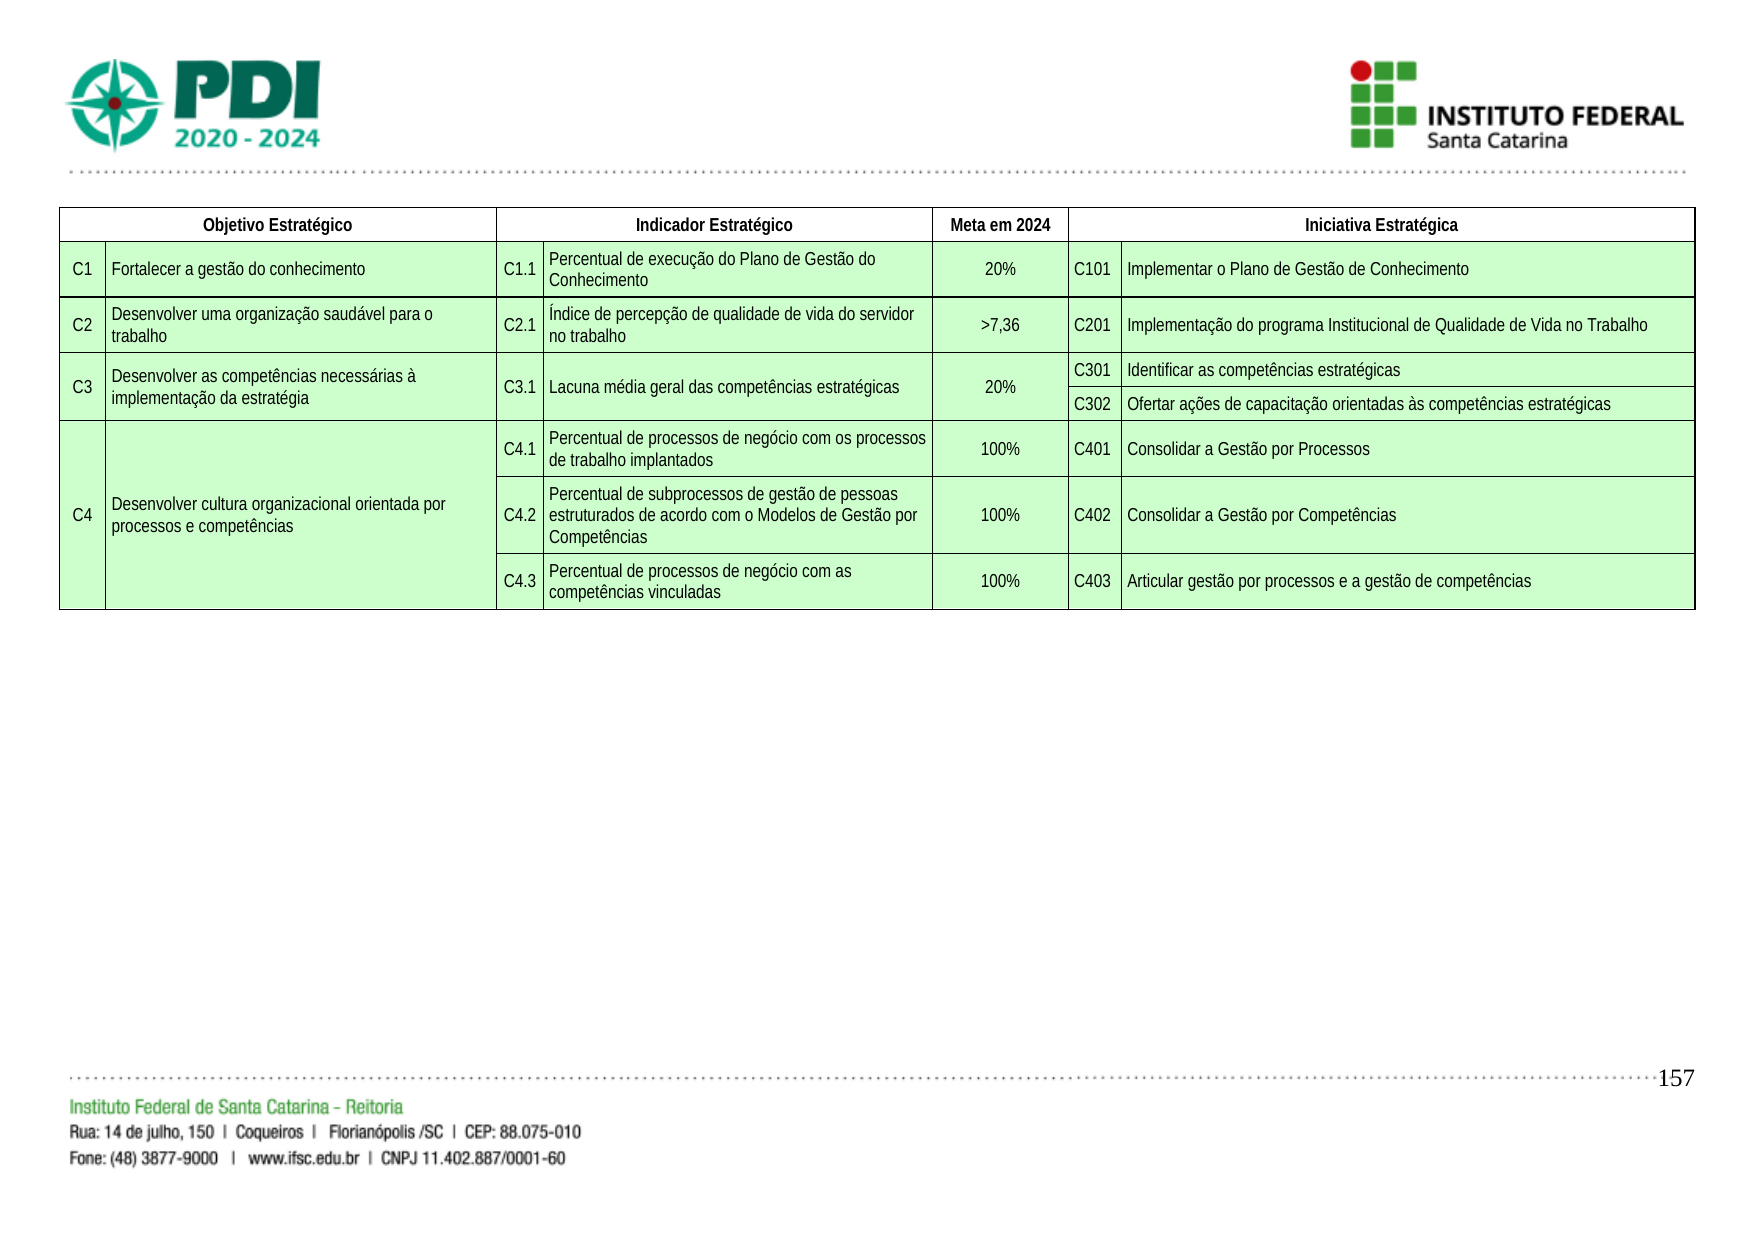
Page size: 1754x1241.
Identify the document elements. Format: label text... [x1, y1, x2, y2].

table_cell Fortalecer a gestão do conhecimento [106, 242, 496, 296]
table_cell C101 [1069, 242, 1121, 296]
table_cell C2 [60, 298, 105, 352]
table_cell 20% [933, 353, 1068, 420]
table_cell C301 [1069, 353, 1121, 386]
table_cell Consolidar a Gestão por Processos [1122, 421, 1694, 476]
table_cell 100% [933, 477, 1068, 553]
table_cell 20% [933, 242, 1068, 296]
table_cell Desenvolver as competências necessárias à implementação da estratégia [106, 353, 496, 420]
table_cell C302 [1069, 387, 1121, 420]
table_header Iniciativa Estratégica [1069, 208, 1694, 241]
table_cell Implementação do programa Institucional de Qualidade de Vida no Trabalho [1122, 298, 1694, 352]
table_header Meta em 2024 [933, 208, 1068, 241]
table_cell Percentual de execução do Plano de Gestão do Conhecimento [544, 242, 932, 296]
table_cell C2.1 [497, 298, 543, 352]
picture [476, 1065, 1277, 1180]
table_cell C4.3 [497, 554, 543, 608]
table_cell C401 [1069, 421, 1121, 476]
table_cell Desenvolver uma organização saudável para o trabalho [106, 298, 496, 352]
table_cell Índice de percepção de qualidade de vida do servidor no trabalho [544, 298, 932, 352]
table_cell Percentual de processos de negócio com as competências vinculadas [544, 554, 932, 608]
table_cell Identificar as competências estratégicas [1122, 353, 1694, 386]
table_cell Implementar o Plano de Gestão de Conhecimento [1122, 242, 1694, 296]
table_cell C3.1 [497, 353, 543, 420]
table_cell C201 [1069, 298, 1121, 352]
table_cell Articular gestão por processos e a gestão de competências [1122, 554, 1694, 608]
table_cell C1.1 [497, 242, 543, 296]
table_cell >7,36 [933, 298, 1068, 352]
table_cell C403 [1069, 554, 1121, 608]
table_header Objetivo Estratégico [60, 208, 496, 241]
table_cell C3 [60, 353, 105, 420]
table_cell Ofertar ações de capacitação orientadas às competências estratégicas [1122, 387, 1694, 420]
table_cell C4.2 [497, 477, 543, 553]
table_cell Desenvolver cultura organizacional orientada por processos e competências [106, 421, 496, 608]
table_header Indicador Estratégico [497, 208, 932, 241]
table_cell C1 [60, 242, 105, 296]
picture [476, 59, 1277, 178]
table_cell Consolidar a Gestão por Competências [1122, 477, 1694, 553]
table_cell Percentual de processos de negócio com os processos de trabalho implantados [544, 421, 932, 476]
table_cell C4.1 [497, 421, 543, 476]
table_cell 100% [933, 554, 1068, 608]
table_cell 100% [933, 421, 1068, 476]
table_cell C402 [1069, 477, 1121, 553]
table_cell Lacuna média geral das competências estratégicas [544, 353, 932, 420]
table_cell C4 [60, 421, 105, 608]
table_cell Percentual de subprocessos de gestão de pessoas estruturados de acordo com o Modelos de Gestão por Competências [544, 477, 932, 553]
